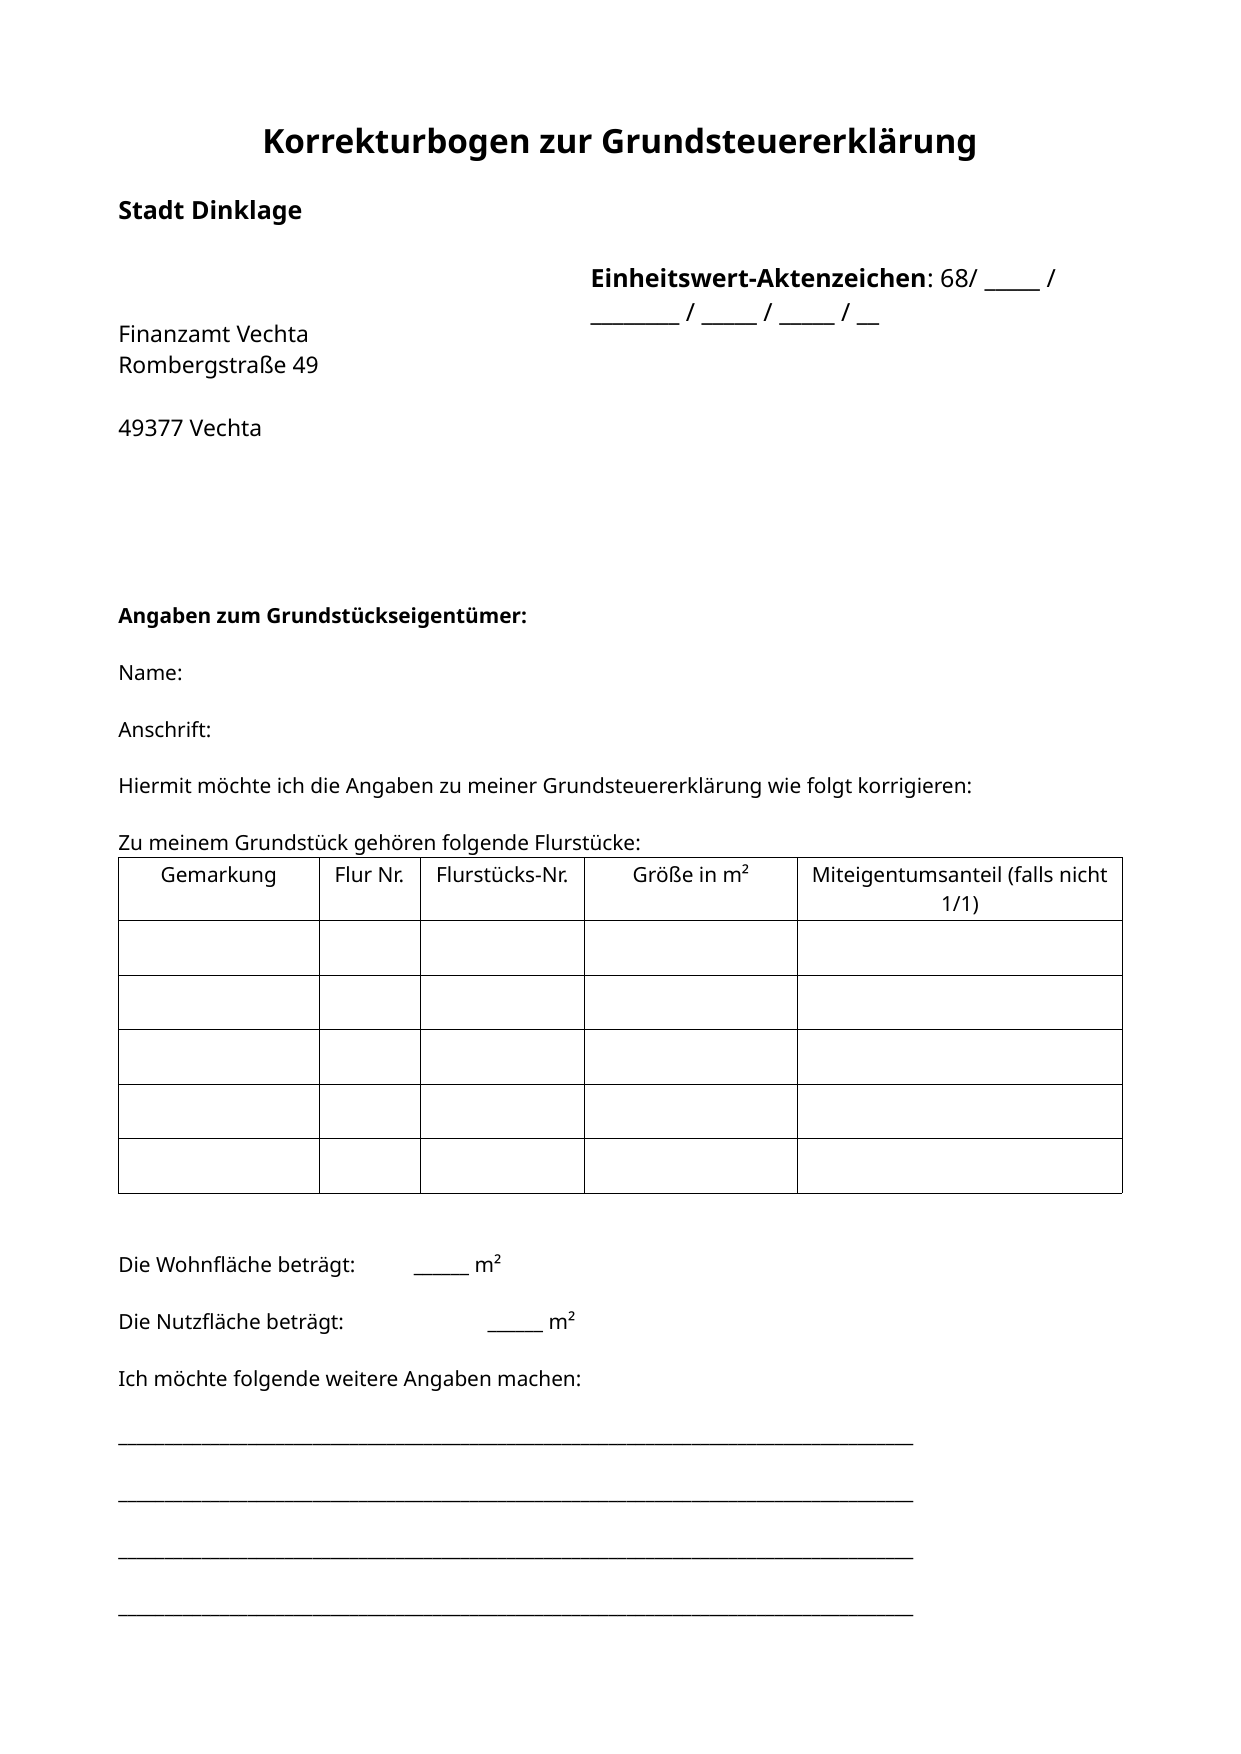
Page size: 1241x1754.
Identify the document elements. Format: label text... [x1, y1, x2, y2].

table_cell [320, 1030, 420, 1084]
text Ich möchte folgende weitere Angaben machen: [118, 1364, 1122, 1392]
text Name: [118, 658, 1122, 686]
table_cell [798, 1030, 1122, 1084]
table_cell [320, 1085, 420, 1138]
text ______________________________________________________________________________________ [118, 1591, 1122, 1620]
text ______________________________________________________________________________________ [118, 1421, 1122, 1449]
table_cell [421, 976, 584, 1029]
text Zu meinem Grundstück gehören folgende Flurstücke: [118, 828, 1122, 857]
table_cell [585, 1085, 797, 1138]
text Hiermit möchte ich die Angaben zu meiner Grundsteuererklärung wie folgt korrigieren: [118, 772, 1122, 800]
table_header Flurstücks-Nr. [421, 858, 584, 920]
text Finanzamt Vechta [118, 318, 590, 349]
text Die Nutzfläche beträgt: ______ m² [118, 1307, 1122, 1335]
table_header Gemarkung [119, 858, 319, 920]
table_cell [421, 1139, 584, 1193]
text Einheitswert-Aktenzeichen: 68/ _____ / ________ / _____ / _____ / __ [118, 260, 1122, 328]
table_cell [119, 1030, 319, 1084]
table_cell [798, 1139, 1122, 1193]
table_header Größe in m² [585, 858, 797, 920]
text Angaben zum Grundstückseigentümer: [118, 601, 1122, 629]
table_cell [119, 1139, 319, 1193]
table_cell [585, 1139, 797, 1193]
table_cell [421, 1085, 584, 1138]
table_cell [798, 1085, 1122, 1138]
table_cell [320, 1139, 420, 1193]
text 49377 Vechta [118, 412, 590, 443]
text Korrekturbogen zur Grundsteuererklärung [118, 118, 1122, 163]
text Stadt Dinklage [118, 192, 1122, 226]
text Die Wohnfläche beträgt: ______ m² [118, 1250, 1122, 1278]
table_cell [119, 976, 319, 1029]
text Rombergstraße 49 [118, 349, 590, 381]
table_cell [119, 1085, 319, 1138]
table_cell [585, 1030, 797, 1084]
table_cell [320, 976, 420, 1029]
table_header Flur Nr. [320, 858, 420, 920]
table_cell [421, 1030, 584, 1084]
text ______________________________________________________________________________________ [118, 1477, 1122, 1506]
text Anschrift: [118, 715, 1122, 743]
table_cell [320, 921, 420, 975]
table_cell [119, 921, 319, 975]
text ______________________________________________________________________________________ [118, 1534, 1122, 1563]
table_cell [421, 921, 584, 975]
table_cell [798, 921, 1122, 975]
table_cell [798, 976, 1122, 1029]
table_header Miteigentumsanteil (falls nicht 1/1) [798, 858, 1122, 920]
table_cell [585, 921, 797, 975]
table_cell [585, 976, 797, 1029]
